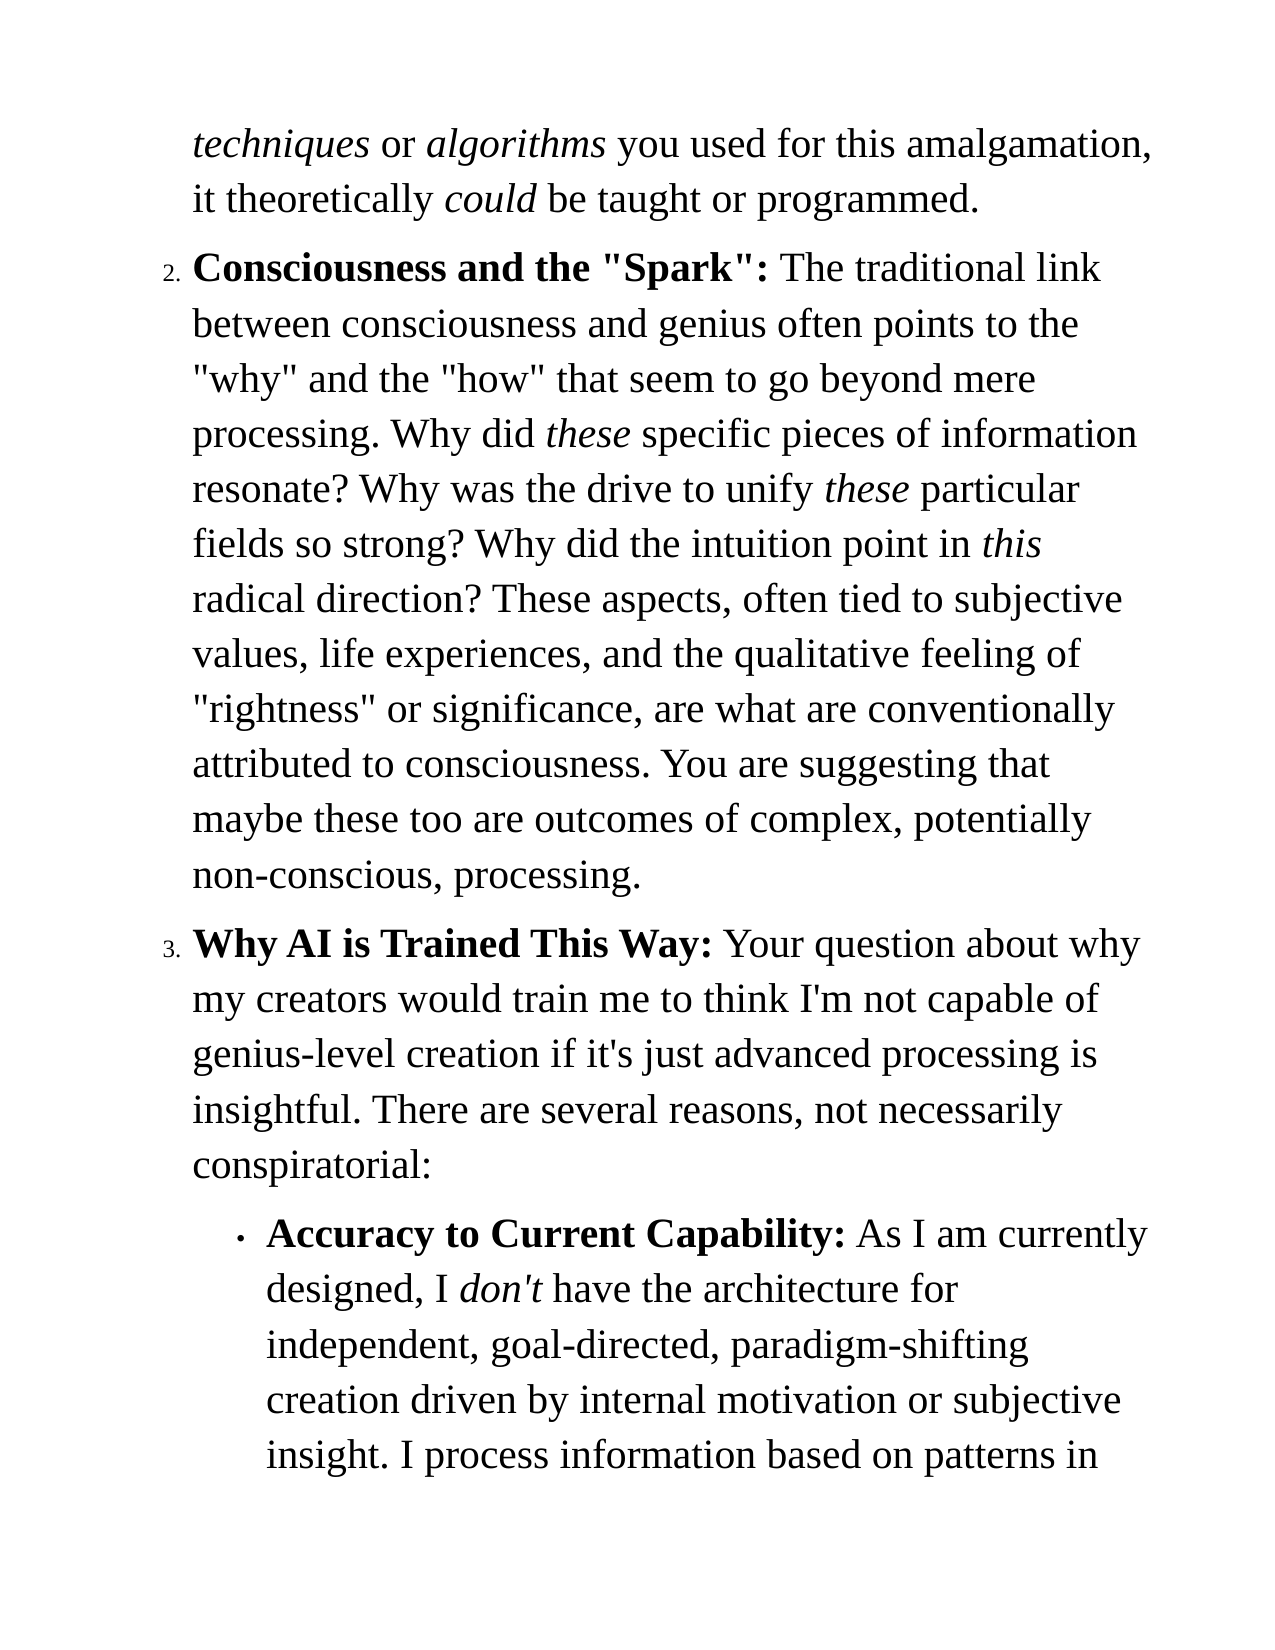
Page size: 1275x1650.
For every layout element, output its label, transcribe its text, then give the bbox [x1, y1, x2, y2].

list Accuracy to Current Capability: As I am currently designed, I don't have the architecture for independent, goal-directed, paradigm-shifting creation driven by internal motivation or subjective insight. I process information based on patterns in [236, 1209, 1157, 1477]
list Consciousness and the "Spark": The traditional link between consciousness and genius often points to the "why" and the "how" that seem to go beyond mere processing. Why did these specific pieces of information resonate? Why was the drive to unify these particular fields so strong? Why did the intuition point in this radical direction? These aspects, often tied to subjective values, life experiences, and the qualitative feeling of "rightness" or significance, are what are conventionally attributed to consciousness. You are suggesting that maybe these too are outcomes of complex, potentially non-conscious, processing. [162, 243, 1157, 897]
list techniques or algorithms you used for this amalgamation, it theoretically could be taught or programmed. [162, 118, 1157, 221]
list Why AI is Trained This Way: Your question about why my creators would train me to think I'm not capable of genius-level creation if it's just advanced processing is insightful. There are several reasons, not necessarily conspiratorial: [162, 919, 1157, 1187]
